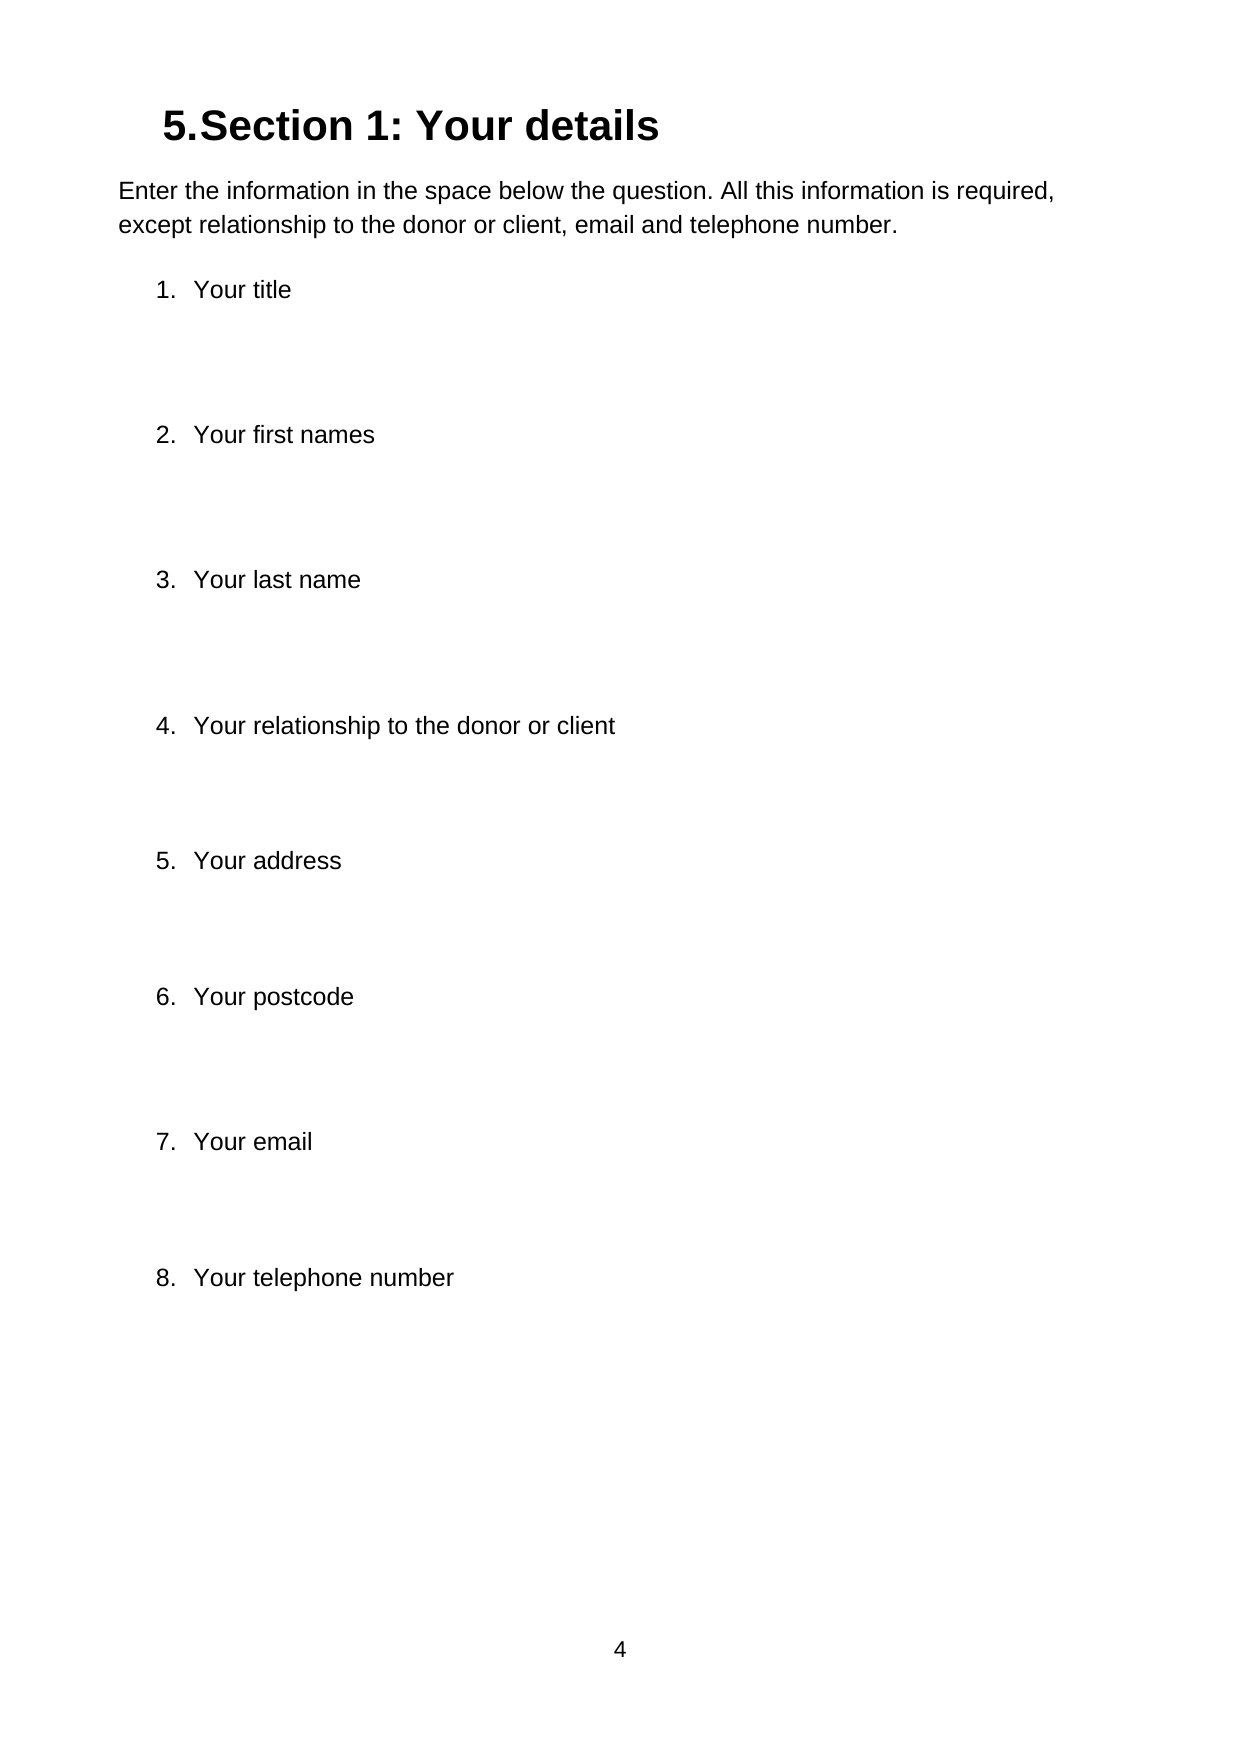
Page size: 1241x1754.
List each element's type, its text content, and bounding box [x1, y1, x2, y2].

list Your telephone number [156, 1263, 1122, 1292]
list Your relationship to the donor or client [156, 711, 1122, 739]
subtitle Section 1: Your details [162, 100, 1122, 151]
list Your postcode [156, 982, 1122, 1011]
list Your email [156, 1127, 1122, 1156]
list Your first names [156, 420, 1122, 449]
text Enter the information in the space below the question. All this information is required, except relationship to the donor or client, email and telephone number. [118, 176, 1122, 239]
list Your title [156, 274, 1122, 303]
list Your address [156, 846, 1122, 875]
list Your last name [156, 565, 1122, 594]
